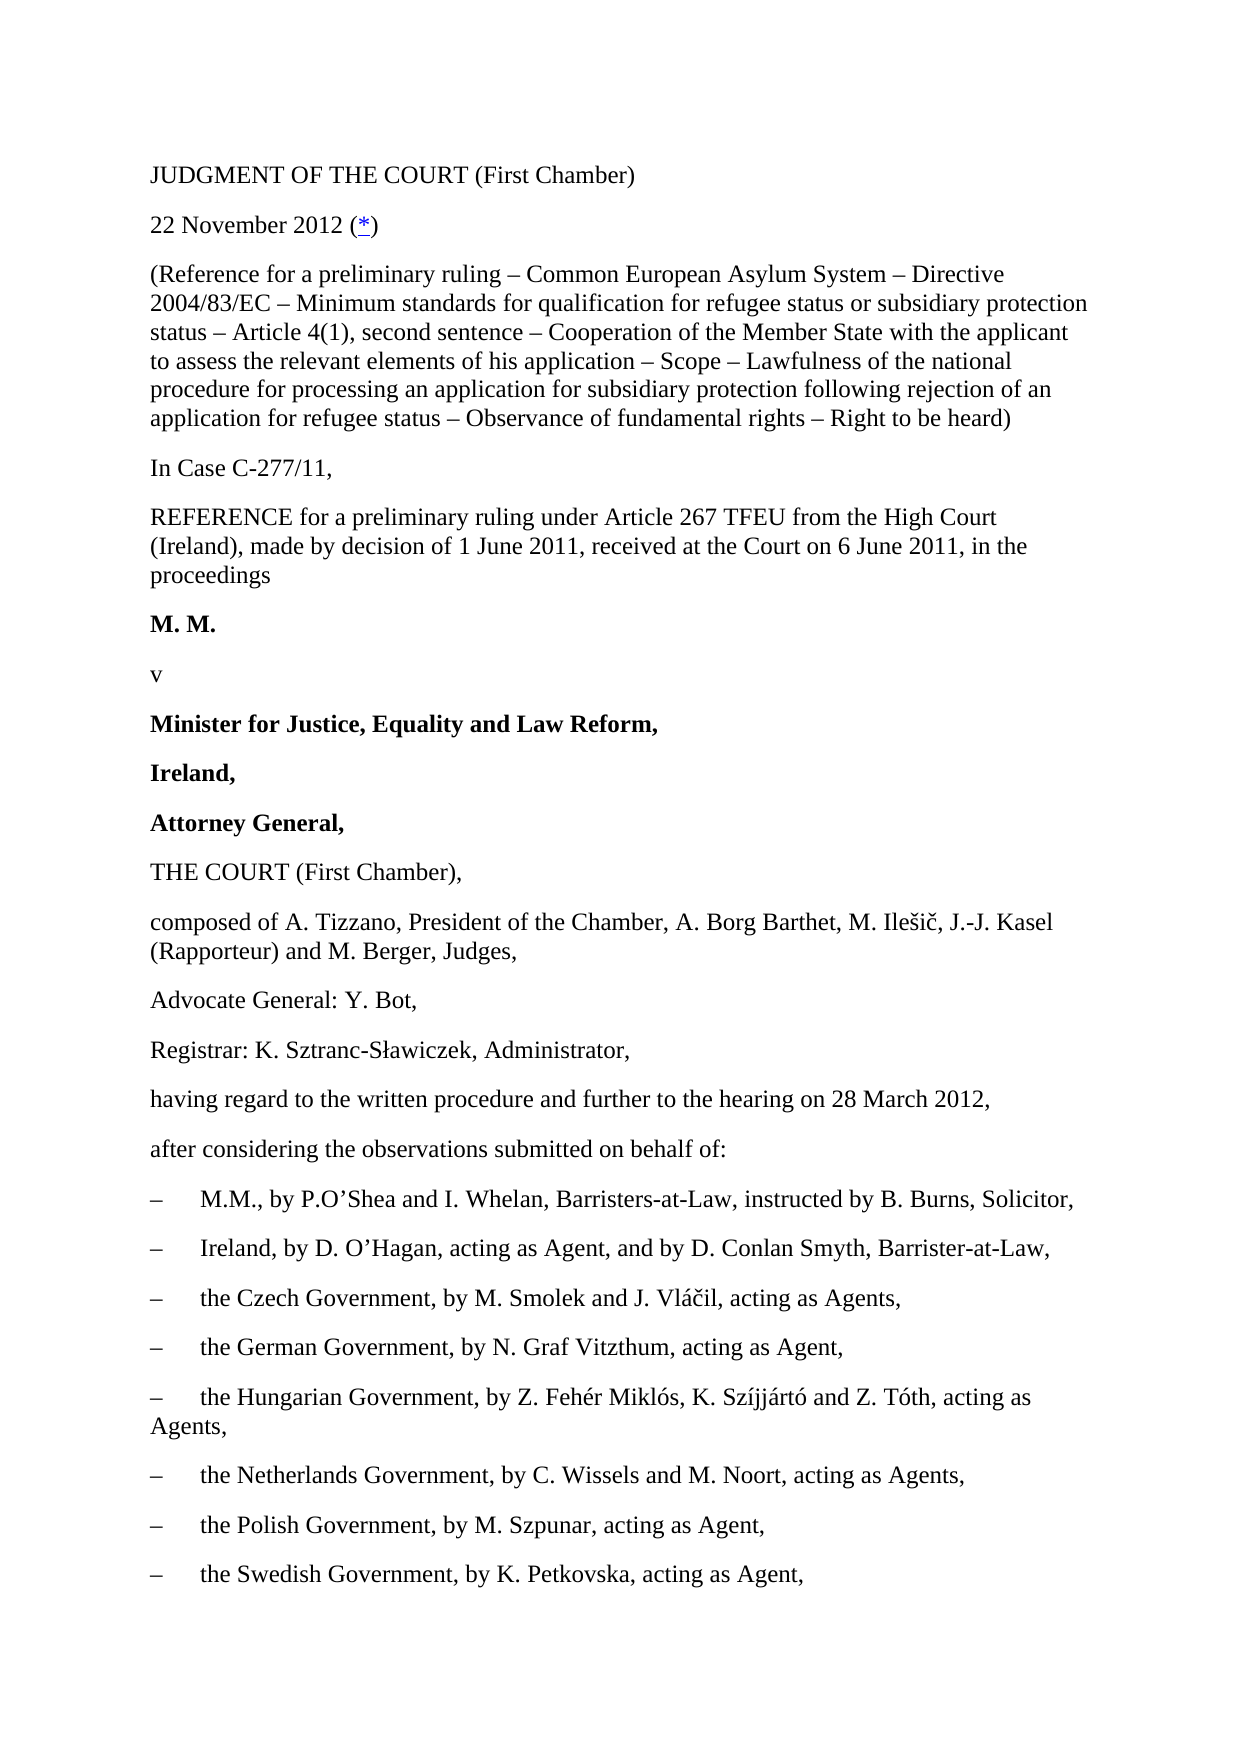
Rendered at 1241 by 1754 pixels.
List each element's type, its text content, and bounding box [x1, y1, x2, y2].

text Attorney General, [150, 808, 1090, 837]
text THE COURT (First Chamber), [150, 857, 1090, 886]
text Minister for Justice, Equality and Law Reform, [150, 709, 1090, 737]
text having regard to the written procedure and further to the hearing on 28 March 2012, [150, 1084, 1090, 1113]
text – the German Government, by N. Graf Vitzthum, acting as Agent, [150, 1332, 1090, 1361]
text REFERENCE for a preliminary ruling under Article 267 TFEU from the High Court (Ireland), made by decision of 1 June 2011, received at the Court on 6 June 2011, in the proceedings [150, 502, 1090, 589]
text Registrar: K. Sztranc-Sławiczek, Administrator, [150, 1035, 1090, 1064]
text – M.M., by P.O’Shea and I. Whelan, Barristers-at-Law, instructed by B. Burns, Solicitor, [150, 1184, 1090, 1212]
text (Reference for a preliminary ruling – Common European Asylum System – Directive 2004/83/EC – Minimum standards for qualification for refugee status or subsidiary protection status – Article 4(1), second sentence – Cooperation of the Member State with the applicant to assess the relevant elements of his application – Scope – Lawfulness of the national procedure for processing an application for subsidiary protection following rejection of an application for refugee status – Observance of fundamental rights – Right to be heard) [150, 259, 1090, 432]
text composed of A. Tizzano, President of the Chamber, A. Borg Barthet, M. Ilešič, J.‑J. Kasel (Rapporteur) and M. Berger, Judges, [150, 907, 1090, 964]
text – Ireland, by D. O’Hagan, acting as Agent, and by D. Conlan Smyth, Barrister-at-Law, [150, 1233, 1090, 1262]
text – the Hungarian Government, by Z. Fehér Miklós, K. Szíjjártó and Z. Tóth, acting as Agents, [150, 1382, 1090, 1439]
text – the Polish Government, by M. Szpunar, acting as Agent, [150, 1510, 1090, 1539]
text Advocate General: Y. Bot, [150, 985, 1090, 1014]
text Ireland, [150, 758, 1090, 787]
text 22 November 2012 (*) [150, 210, 1090, 239]
text v [150, 659, 1090, 688]
text M. M. [150, 609, 1090, 638]
text after considering the observations submitted on behalf of: [150, 1134, 1090, 1163]
text JUDGMENT OF THE COURT (First Chamber) [150, 160, 1090, 189]
text – the Netherlands Government, by C. Wissels and M. Noort, acting as Agents, [150, 1460, 1090, 1489]
text In Case C‑277/11, [150, 453, 1090, 482]
text – the Swedish Government, by K. Petkovska, acting as Agent, [150, 1559, 1090, 1588]
text – the Czech Government, by M. Smolek and J. Vláčil, acting as Agents, [150, 1283, 1090, 1312]
